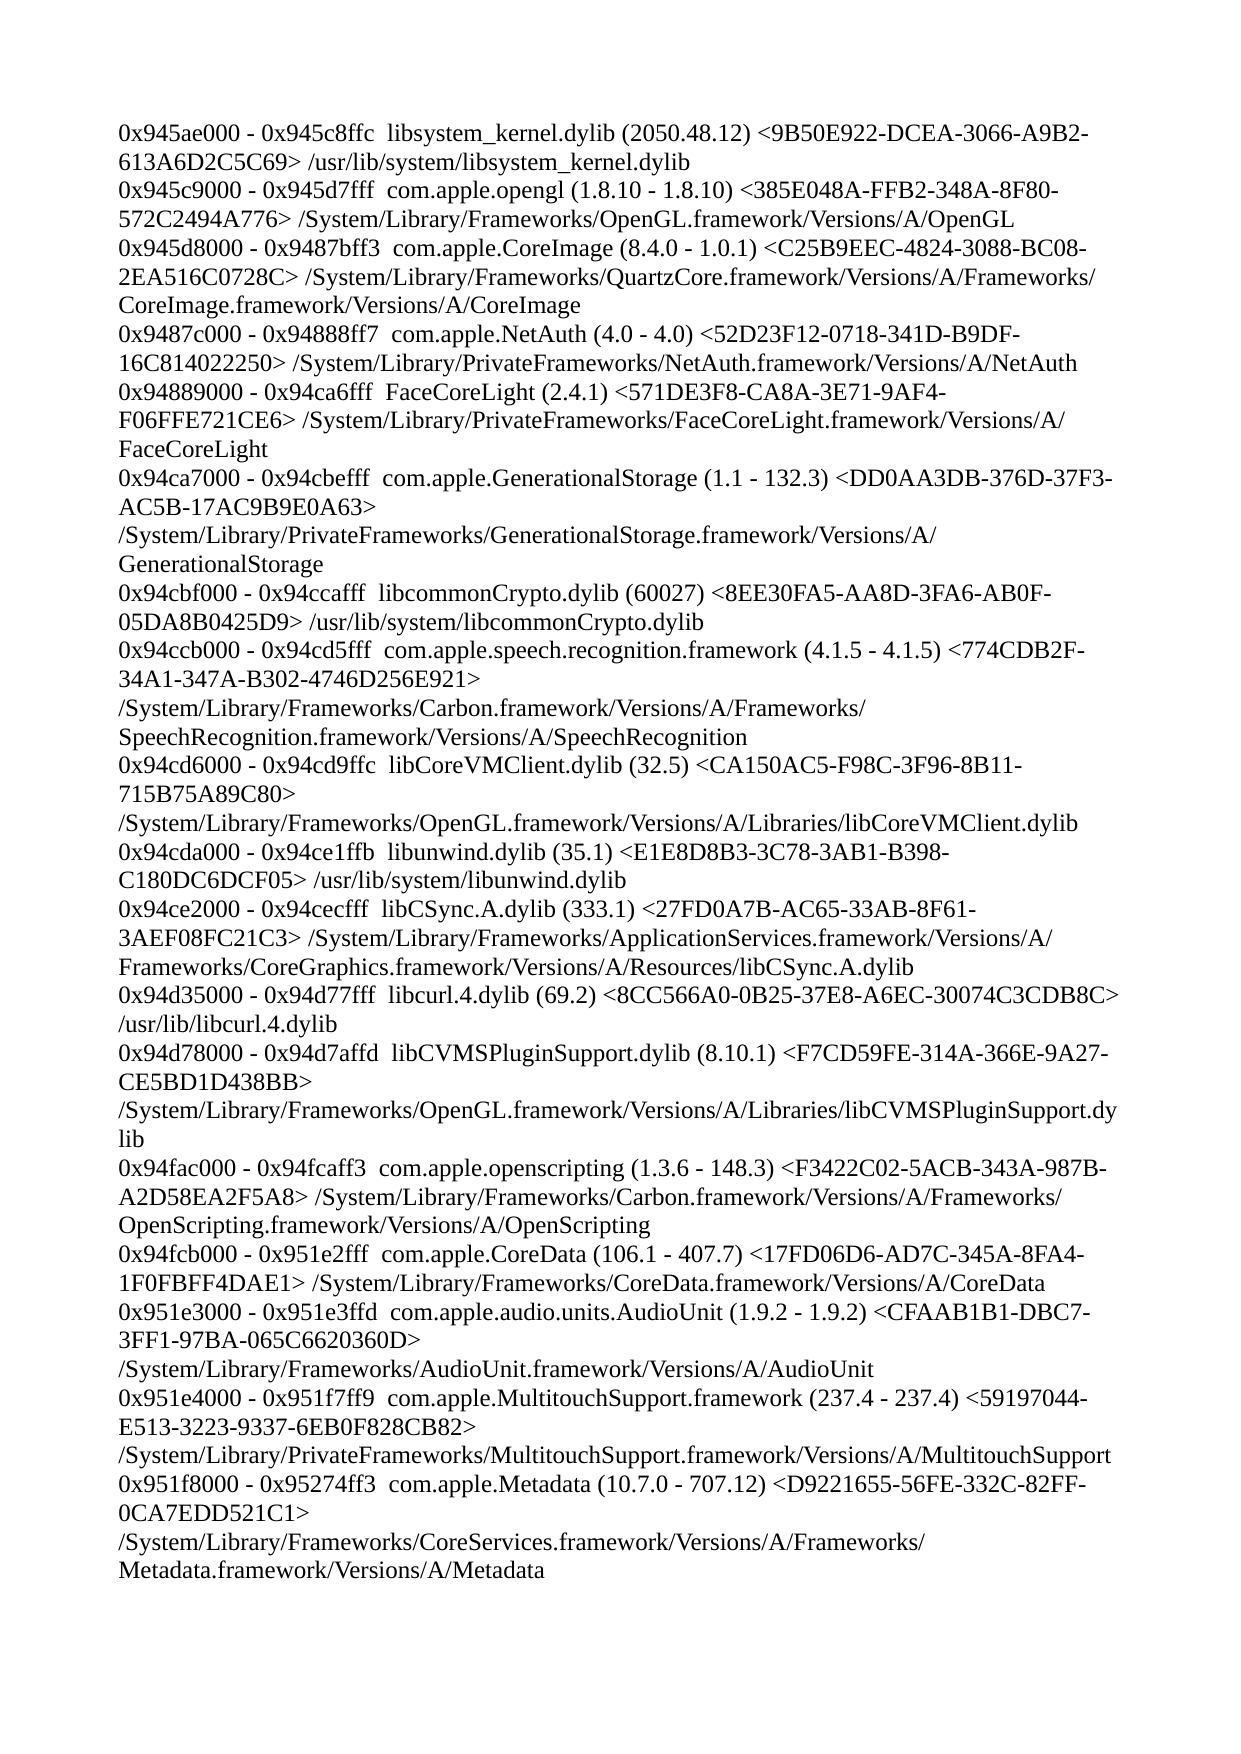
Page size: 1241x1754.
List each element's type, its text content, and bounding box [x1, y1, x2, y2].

text 0x9487c000 - 0x94888ff7 com.apple.NetAuth (4.0 - 4.0) <52D23F12-0718-341D-B9DF-16C814022250> /System/Library/PrivateFrameworks/NetAuth.framework/Versions/A/NetAuth [118, 319, 1122, 377]
text 0x951f8000 - 0x95274ff3 com.apple.Metadata (10.7.0 - 707.12) <D9221655-56FE-332C-82FF-0CA7EDD521C1> /System/Library/Frameworks/CoreServices.framework/Versions/A/Frameworks/Metadata.framework/Versions/A/Metadata [118, 1469, 1122, 1584]
text 0x94cda000 - 0x94ce1ffb libunwind.dylib (35.1) <E1E8D8B3-3C78-3AB1-B398-C180DC6DCF05> /usr/lib/system/libunwind.dylib [118, 837, 1122, 894]
text 0x94d78000 - 0x94d7affd libCVMSPluginSupport.dylib (8.10.1) <F7CD59FE-314A-366E-9A27-CE5BD1D438BB> /System/Library/Frameworks/OpenGL.framework/Versions/A/Libraries/libCVMSPluginSupport.dylib [118, 1038, 1122, 1153]
text 0x94fcb000 - 0x951e2fff com.apple.CoreData (106.1 - 407.7) <17FD06D6-AD7C-345A-8FA4-1F0FBFF4DAE1> /System/Library/Frameworks/CoreData.framework/Versions/A/CoreData [118, 1239, 1122, 1297]
text 0x951e3000 - 0x951e3ffd com.apple.audio.units.AudioUnit (1.9.2 - 1.9.2) <CFAAB1B1-DBC7-3FF1-97BA-065C6620360D> /System/Library/Frameworks/AudioUnit.framework/Versions/A/AudioUnit [118, 1297, 1122, 1383]
text 0x94ce2000 - 0x94cecfff libCSync.A.dylib (333.1) <27FD0A7B-AC65-33AB-8F61-3AEF08FC21C3> /System/Library/Frameworks/ApplicationServices.framework/Versions/A/Frameworks/CoreGraphics.framework/Versions/A/Resources/libCSync.A.dylib [118, 894, 1122, 981]
text 0x945ae000 - 0x945c8ffc libsystem_kernel.dylib (2050.48.12) <9B50E922-DCEA-3066-A9B2-613A6D2C5C69> /usr/lib/system/libsystem_kernel.dylib [118, 118, 1122, 176]
text 0x94fac000 - 0x94fcaff3 com.apple.openscripting (1.3.6 - 148.3) <F3422C02-5ACB-343A-987B-A2D58EA2F5A8> /System/Library/Frameworks/Carbon.framework/Versions/A/Frameworks/OpenScripting.framework/Versions/A/OpenScripting [118, 1153, 1122, 1239]
text 0x951e4000 - 0x951f7ff9 com.apple.MultitouchSupport.framework (237.4 - 237.4) <59197044-E513-3223-9337-6EB0F828CB82> /System/Library/PrivateFrameworks/MultitouchSupport.framework/Versions/A/MultitouchSupport [118, 1383, 1122, 1469]
text 0x945c9000 - 0x945d7fff com.apple.opengl (1.8.10 - 1.8.10) <385E048A-FFB2-348A-8F80-572C2494A776> /System/Library/Frameworks/OpenGL.framework/Versions/A/OpenGL [118, 176, 1122, 233]
text 0x94cd6000 - 0x94cd9ffc libCoreVMClient.dylib (32.5) <CA150AC5-F98C-3F96-8B11-715B75A89C80> /System/Library/Frameworks/OpenGL.framework/Versions/A/Libraries/libCoreVMClient.dylib [118, 751, 1122, 837]
text 0x94889000 - 0x94ca6fff FaceCoreLight (2.4.1) <571DE3F8-CA8A-3E71-9AF4-F06FFE721CE6> /System/Library/PrivateFrameworks/FaceCoreLight.framework/Versions/A/FaceCoreLight [118, 377, 1122, 463]
text 0x945d8000 - 0x9487bff3 com.apple.CoreImage (8.4.0 - 1.0.1) <C25B9EEC-4824-3088-BC08-2EA516C0728C> /System/Library/Frameworks/QuartzCore.framework/Versions/A/Frameworks/CoreImage.framework/Versions/A/CoreImage [118, 233, 1122, 319]
text 0x94ccb000 - 0x94cd5fff com.apple.speech.recognition.framework (4.1.5 - 4.1.5) <774CDB2F-34A1-347A-B302-4746D256E921> /System/Library/Frameworks/Carbon.framework/Versions/A/Frameworks/SpeechRecognition.framework/Versions/A/SpeechRecognition [118, 636, 1122, 751]
text 0x94d35000 - 0x94d77fff libcurl.4.dylib (69.2) <8CC566A0-0B25-37E8-A6EC-30074C3CDB8C> /usr/lib/libcurl.4.dylib [118, 981, 1122, 1038]
text 0x94cbf000 - 0x94ccafff libcommonCrypto.dylib (60027) <8EE30FA5-AA8D-3FA6-AB0F-05DA8B0425D9> /usr/lib/system/libcommonCrypto.dylib [118, 578, 1122, 636]
text 0x94ca7000 - 0x94cbefff com.apple.GenerationalStorage (1.1 - 132.3) <DD0AA3DB-376D-37F3-AC5B-17AC9B9E0A63> /System/Library/PrivateFrameworks/GenerationalStorage.framework/Versions/A/GenerationalStorage [118, 463, 1122, 578]
